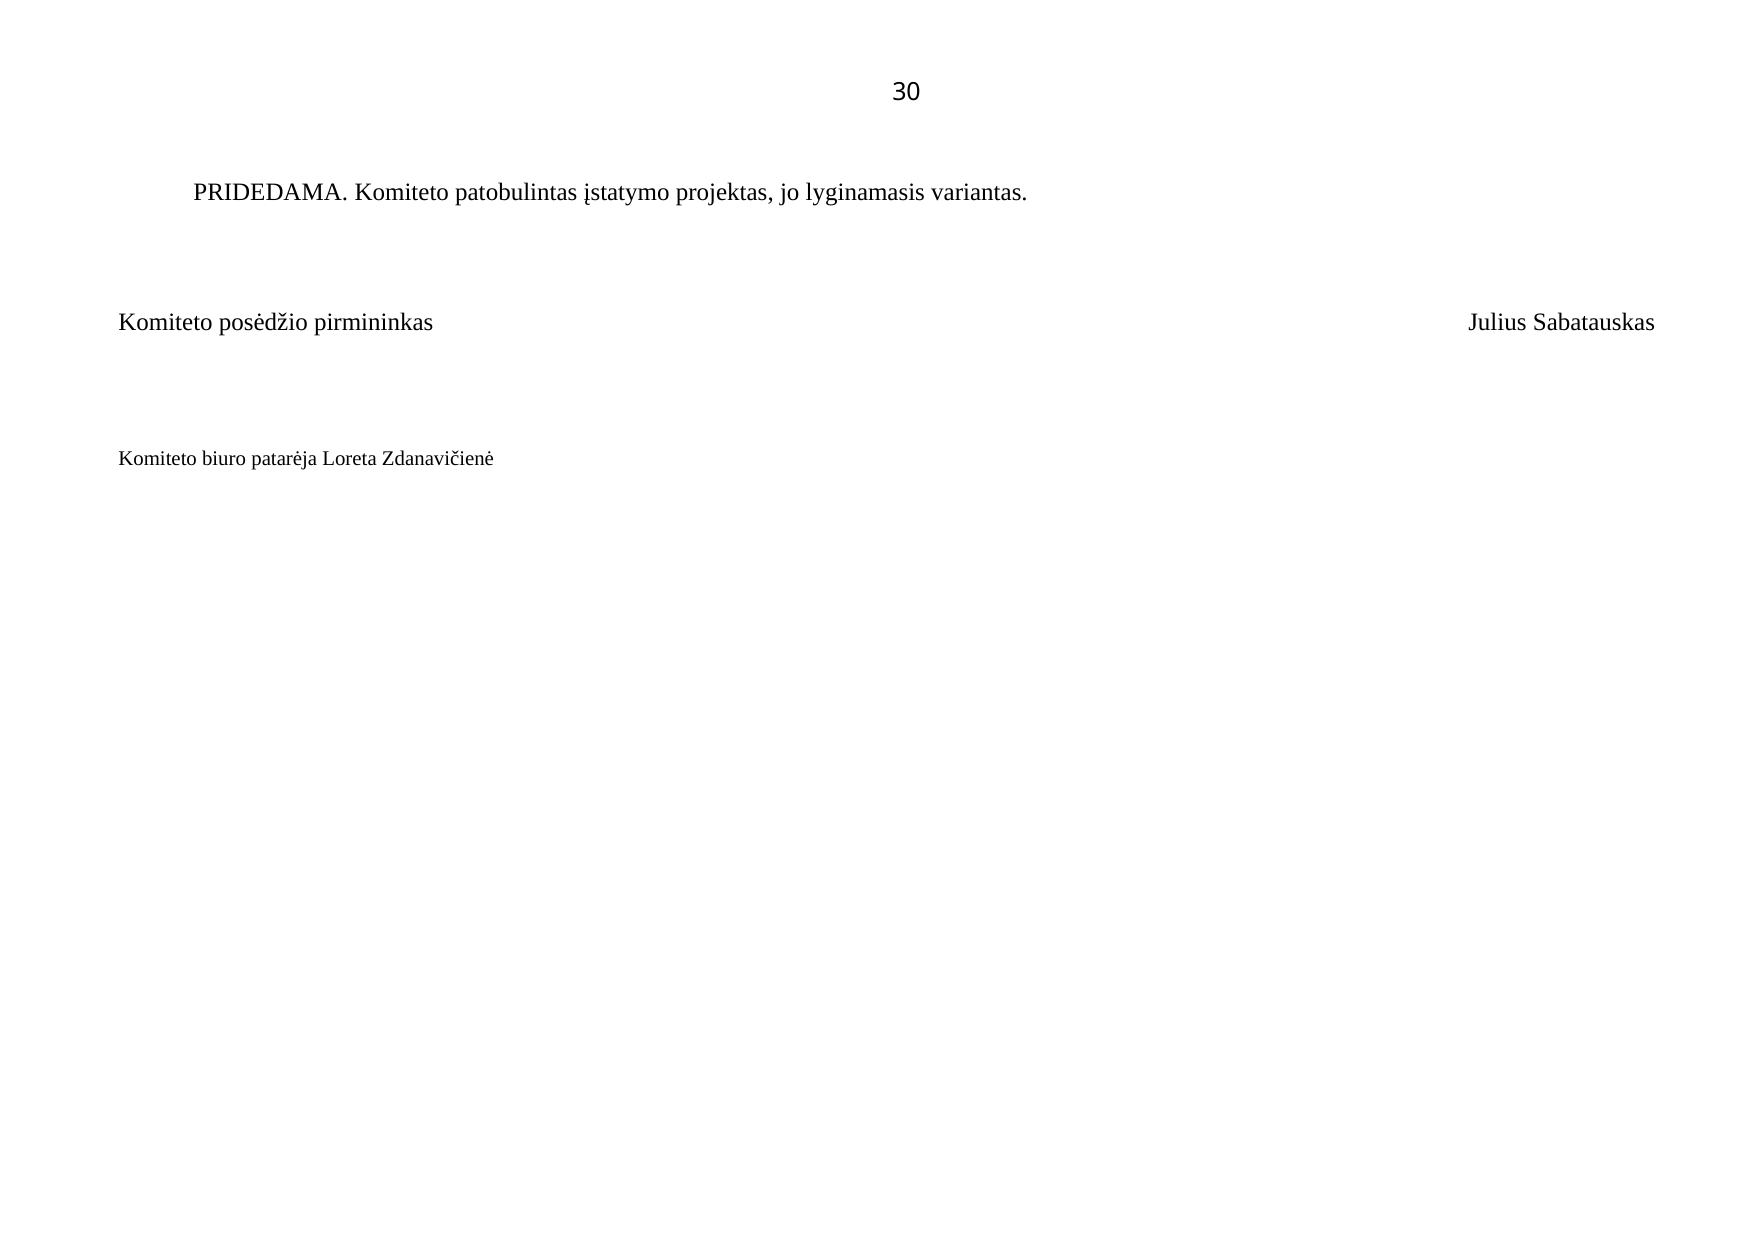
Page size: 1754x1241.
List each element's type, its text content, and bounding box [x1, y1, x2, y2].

text Komiteto biuro patarėja Loreta Zdanavičienė [118, 446, 1695, 470]
text Komiteto posėdžio pirmininkas (Parašas) Julius Sabatauskas [118, 307, 1695, 335]
text PRIDEDAMA. Komiteto patobulintas įstatymo projektas, jo lyginamasis variantas. [118, 177, 1695, 206]
